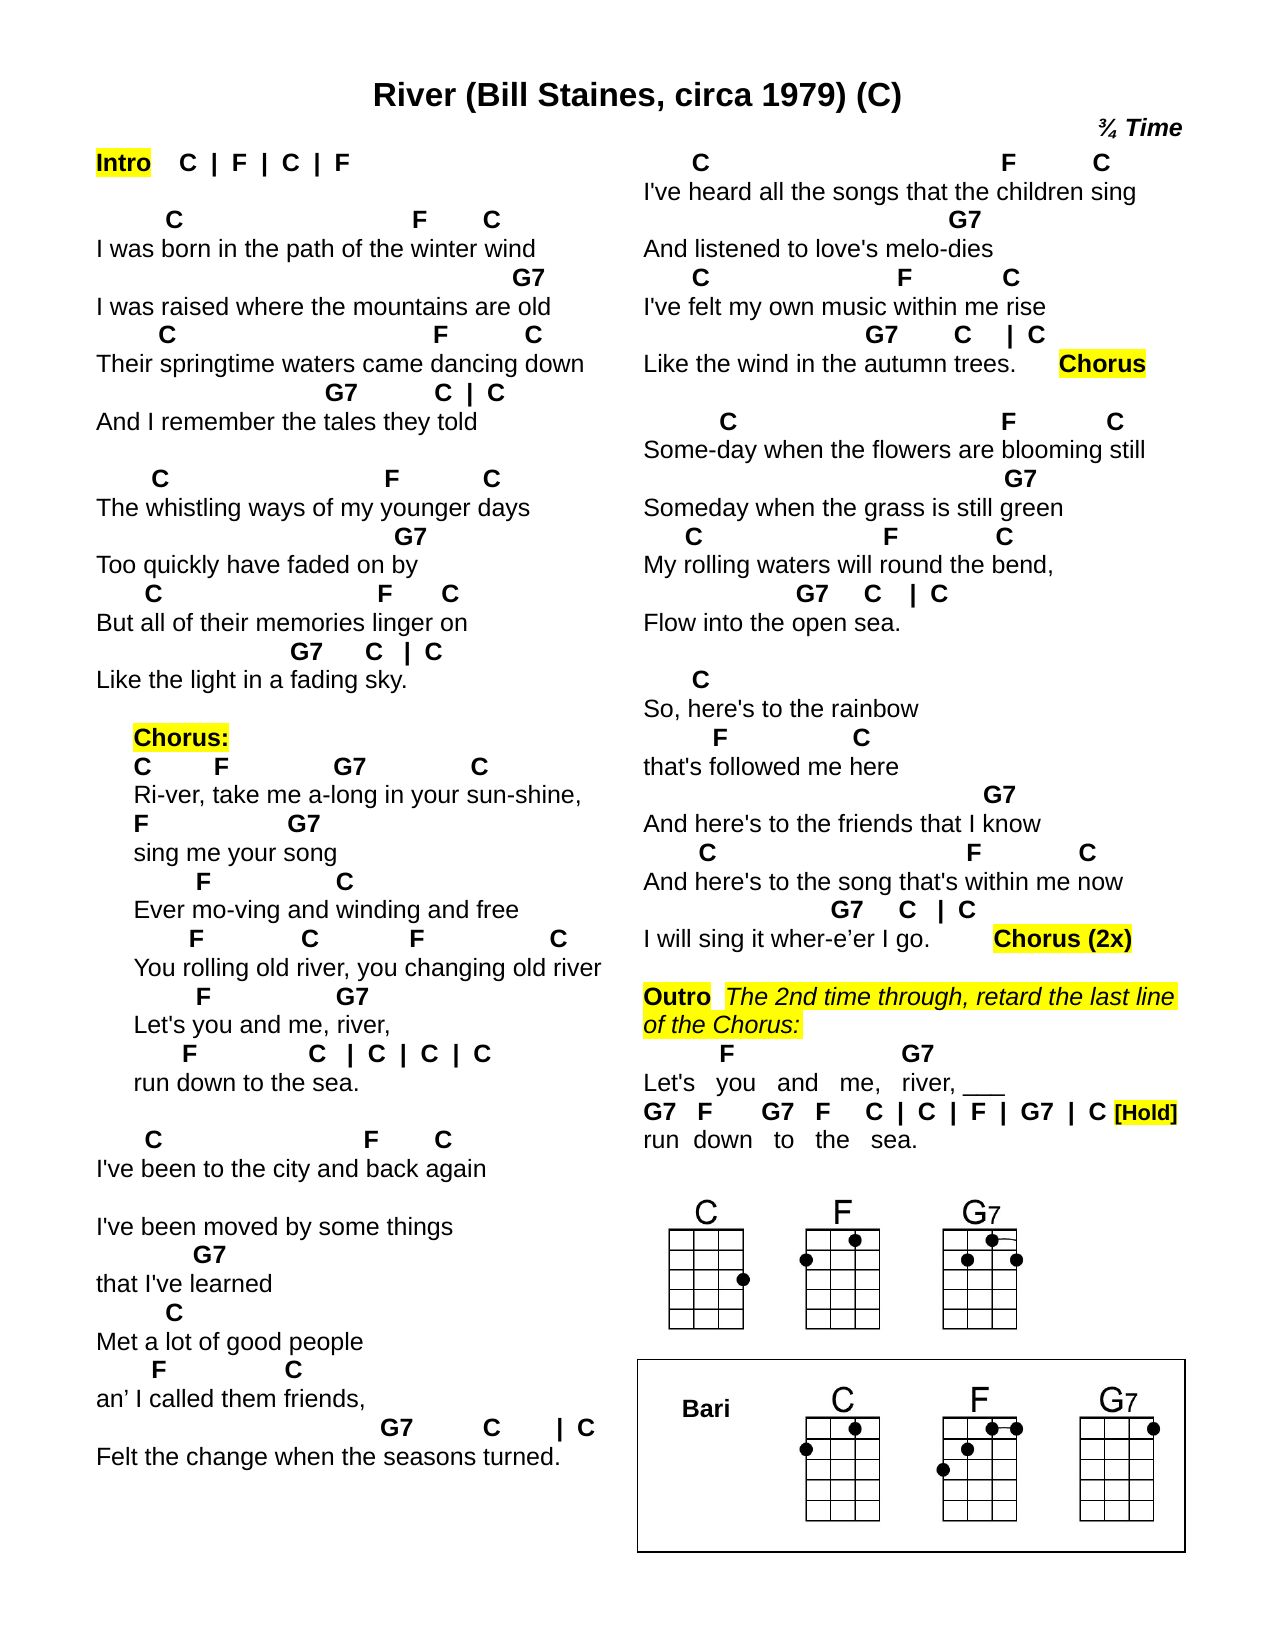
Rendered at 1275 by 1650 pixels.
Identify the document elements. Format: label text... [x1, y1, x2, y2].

text River (Bill Staines, circa 1979) (C) [90, 75, 1185, 113]
table_header C F C I've heard all the songs that the children sing G7 And listened to love's melo-dies C F C I've felt my own music within me rise G7 C | C Like the wind in the autumn trees. Chorus C F C Some-day when the flowers are blooming still G7 Someday when the grass is still green C F C My rolling waters will round the bend, G7 C | C Flow into the open sea. C So, here's to the rainbow F C that's followed me here G7 And here's to the friends that I know C F C And here's to the song that's within me now G7 C | C I will sing it wher-e’er I go. Chorus (2x) Outro The 2nd time through, retard the last line of the Chorus: F G7 Let's you and me, river, ___ G7 F G7 F C | C | F | G7 | C [Hold] run down to the sea. [638, 142, 1185, 1174]
picture [1060, 1365, 1173, 1541]
table_cell [638, 1553, 1185, 1569]
picture [923, 1365, 1036, 1541]
picture [923, 1180, 1036, 1348]
table_cell Bari [638, 1360, 774, 1551]
table_cell [1048, 1360, 1184, 1551]
table_cell [638, 1174, 774, 1358]
text ¾ Time [90, 113, 1185, 142]
picture [786, 1365, 899, 1541]
picture [649, 1180, 763, 1348]
table_cell [1048, 1174, 1185, 1358]
table_cell [911, 1174, 1048, 1358]
table_cell [774, 1360, 911, 1551]
table_cell [911, 1360, 1048, 1551]
table_cell [774, 1174, 911, 1358]
picture [786, 1180, 899, 1348]
table_header Intro C | F | C | F C F C I was born in the path of the winter wind G7 I was raised where the mountains are old C F C Their springtime waters came dancing down G7 C | C And I remember the tales they told C F C The whistling ways of my younger days G7 Too quickly have faded on by C F C But all of their memories linger on G7 C | C Like the light in a fading sky. Chorus: C F G7 C Ri-ver, take me a-long in your sun-shine, F G7 sing me your song F C Ever mo-ving and winding and free F C F C You rolling old river, you changing old river F G7 Let's you and me, river, F C | C | C | C run down to the sea. C F C I've been to the city and back again I've been moved by some things G7 that I've learned C Met a lot of good people F C an’ I called them friends, G7 C | C Felt the change when the seasons turned. [90, 142, 637, 1569]
